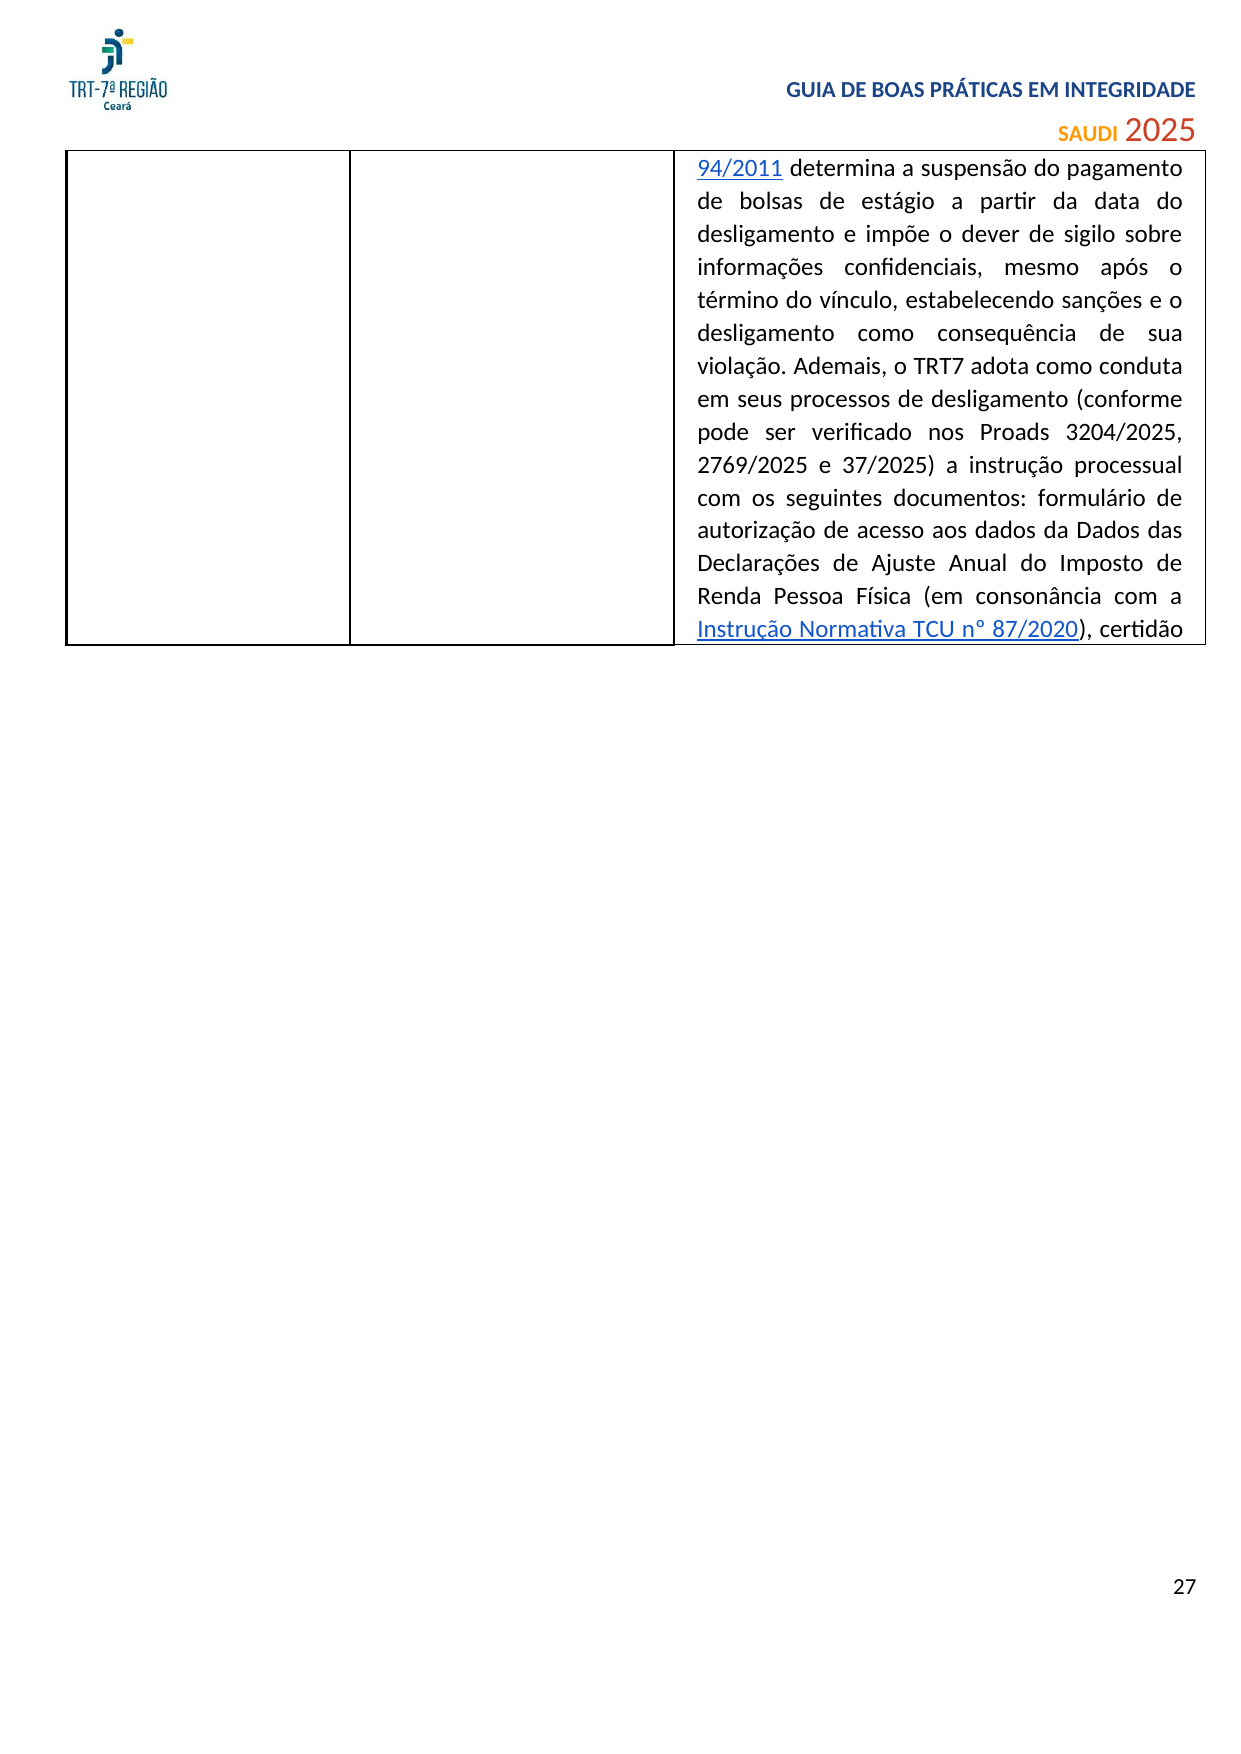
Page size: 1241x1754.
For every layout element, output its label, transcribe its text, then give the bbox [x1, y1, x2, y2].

table_cell 94/2011 determina a suspensão do pagamento de bolsas de estágio a partir da data do desligamento e impõe o dever de sigilo sobre informações confidenciais, mesmo após o término do vínculo, estabelecendo sanções e o desligamento como consequência de sua violação. Ademais, o TRT7 adota como conduta em seus processos de desligamento (conforme pode ser verificado nos Proads 3204/2025, 2769/2025 e 37/2025) a instrução processual com os seguintes documentos: formulário de autorização de acesso aos dados da Dados das Declarações de Ajuste Anual do Imposto de Renda Pessoa Física (em consonância com a Instrução Normativa TCU nº 87/2020), certidão [675, 151, 1205, 644]
picture [58, 18, 175, 119]
table_cell [351, 151, 673, 644]
table_cell [68, 151, 349, 644]
